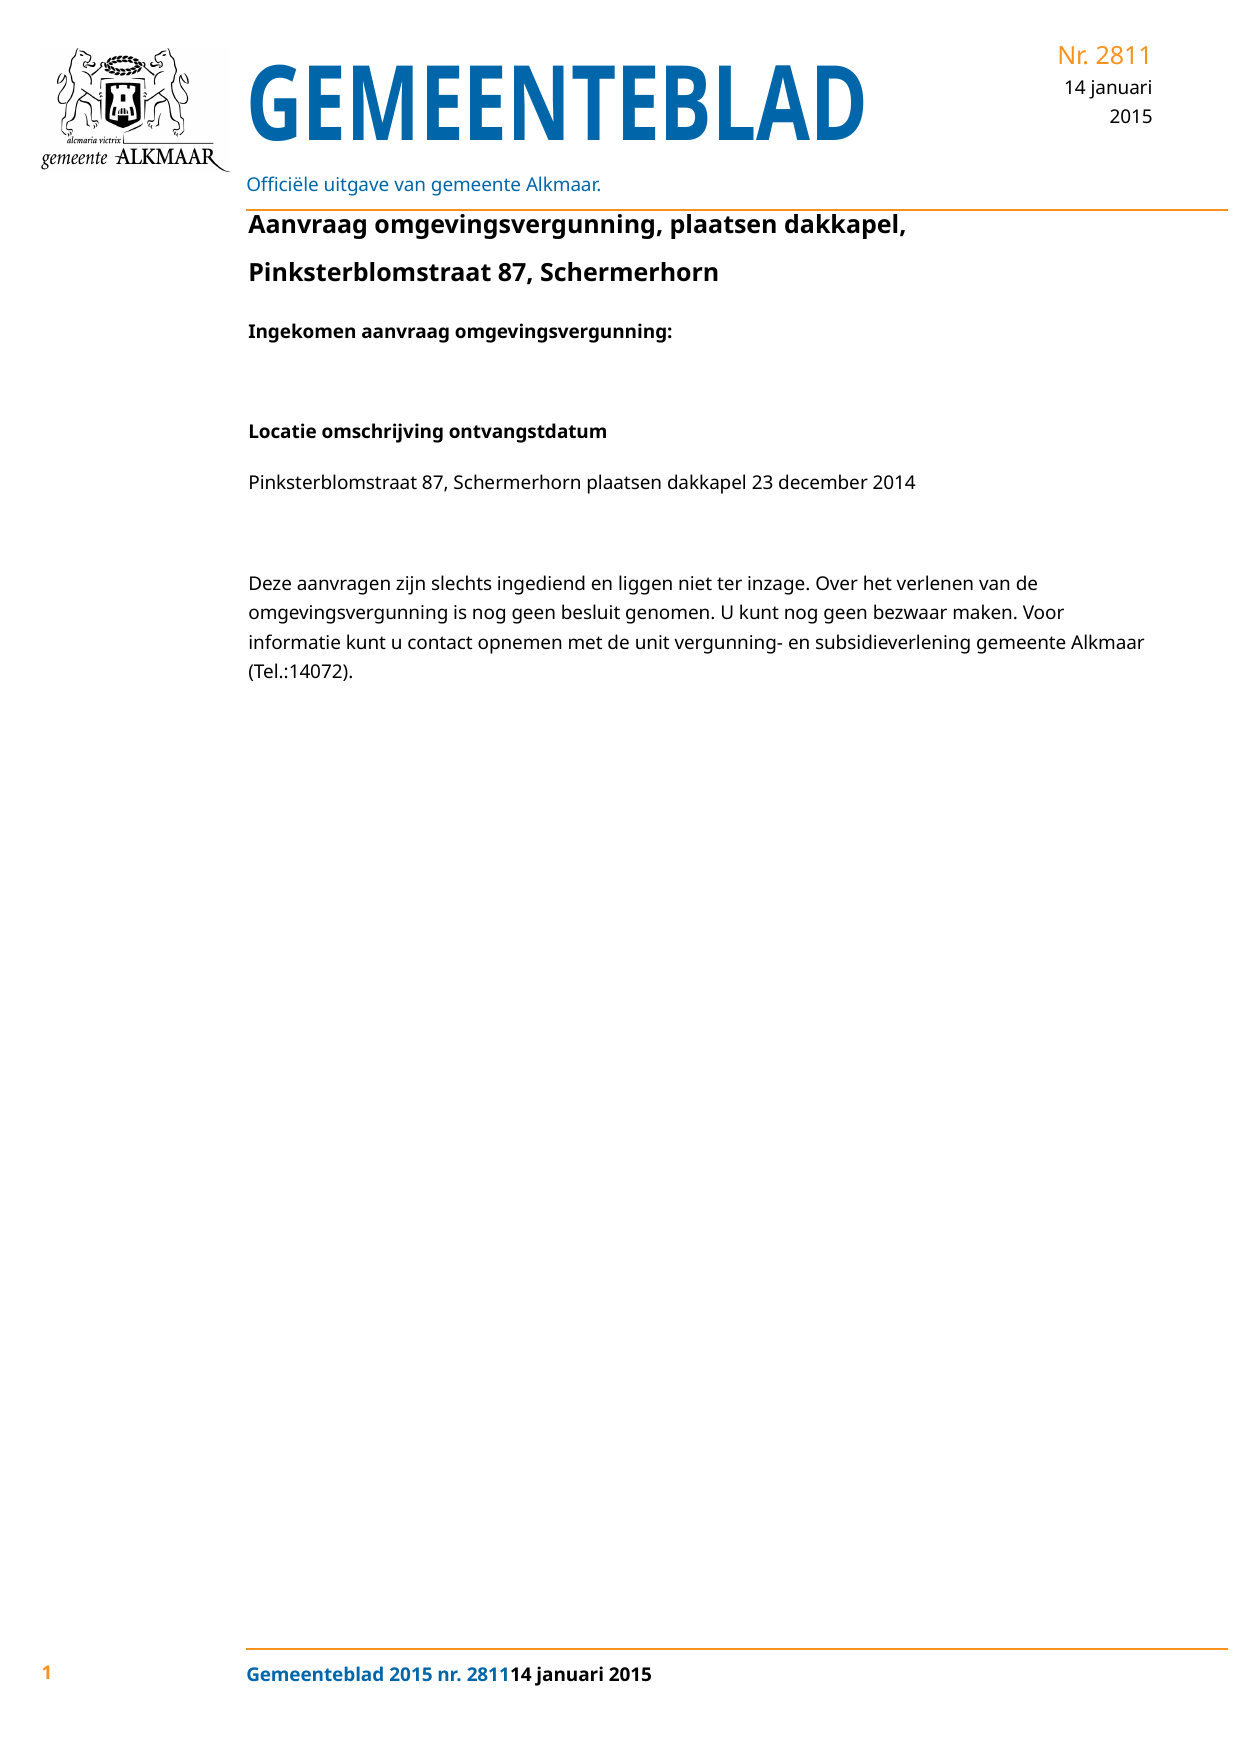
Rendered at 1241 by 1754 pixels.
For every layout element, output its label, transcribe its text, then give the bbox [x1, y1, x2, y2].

text Locatie omschrijving ontvangstdatum [248, 419, 1152, 444]
text Deze aanvragen zijn slechts ingediend en liggen niet ter inzage. Over het verlenen van de omgevingsvergunning is nog geen besluit genomen. U kunt nog geen bezwaar maken. Voor informatie kunt u contact opnemen met de unit vergunning- en subsidieverlening gemeente Alkmaar (Tel.:14072). [248, 570, 1152, 684]
text Pinksterblomstraat 87, Schermerhorn plaatsen dakkapel 23 december 2014 [248, 469, 1152, 495]
text Ingekomen aanvraag omgevingsvergunning: [248, 318, 1152, 344]
text Aanvraag omgevingsvergunning, plaatsen dakkapel, Pinksterblomstraat 87, Schermerhorn [248, 211, 1152, 288]
picture [41, 47, 231, 172]
